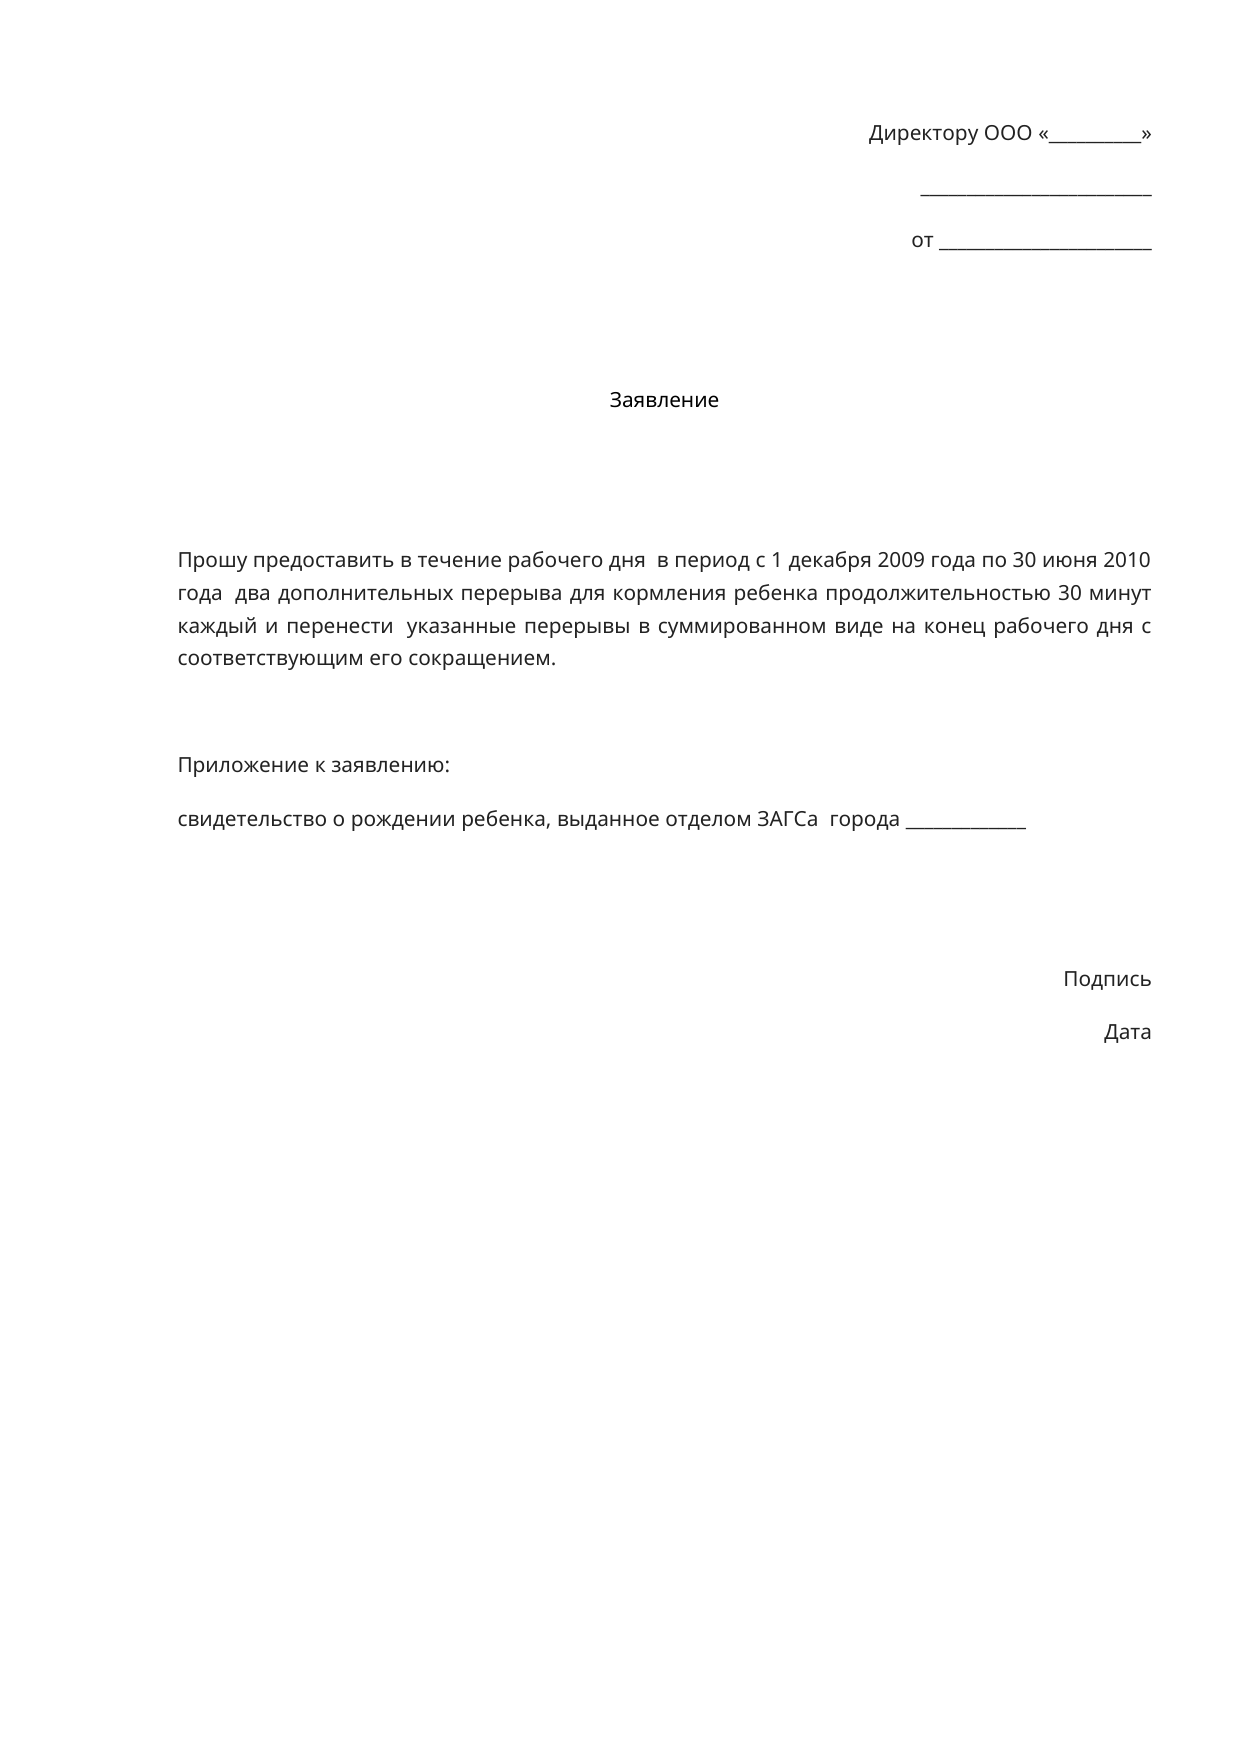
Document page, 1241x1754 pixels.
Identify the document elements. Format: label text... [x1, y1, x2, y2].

text Подпись [177, 964, 1152, 992]
text свидетельство о рождении ребенка, выданное отделом ЗАГСа города _____________ [177, 804, 1152, 832]
text Дата [177, 1017, 1152, 1046]
text Заявление [177, 385, 1152, 414]
text Приложение к заявлению: [177, 750, 1152, 779]
text Прошу предоставить в течение рабочего дня в период с 1 декабря 2009 года по 30 июня 2010 года два дополнительных перерыва для кормления ребенка продолжительностью 30 минут каждый и перенести указанные перерывы в суммированном виде на конец рабочего дня с соответствующим его сокращением. [177, 546, 1152, 672]
text от _______________________ [177, 225, 1152, 253]
text _________________________ [177, 172, 1152, 200]
text Директору ООО «__________» [177, 118, 1152, 147]
